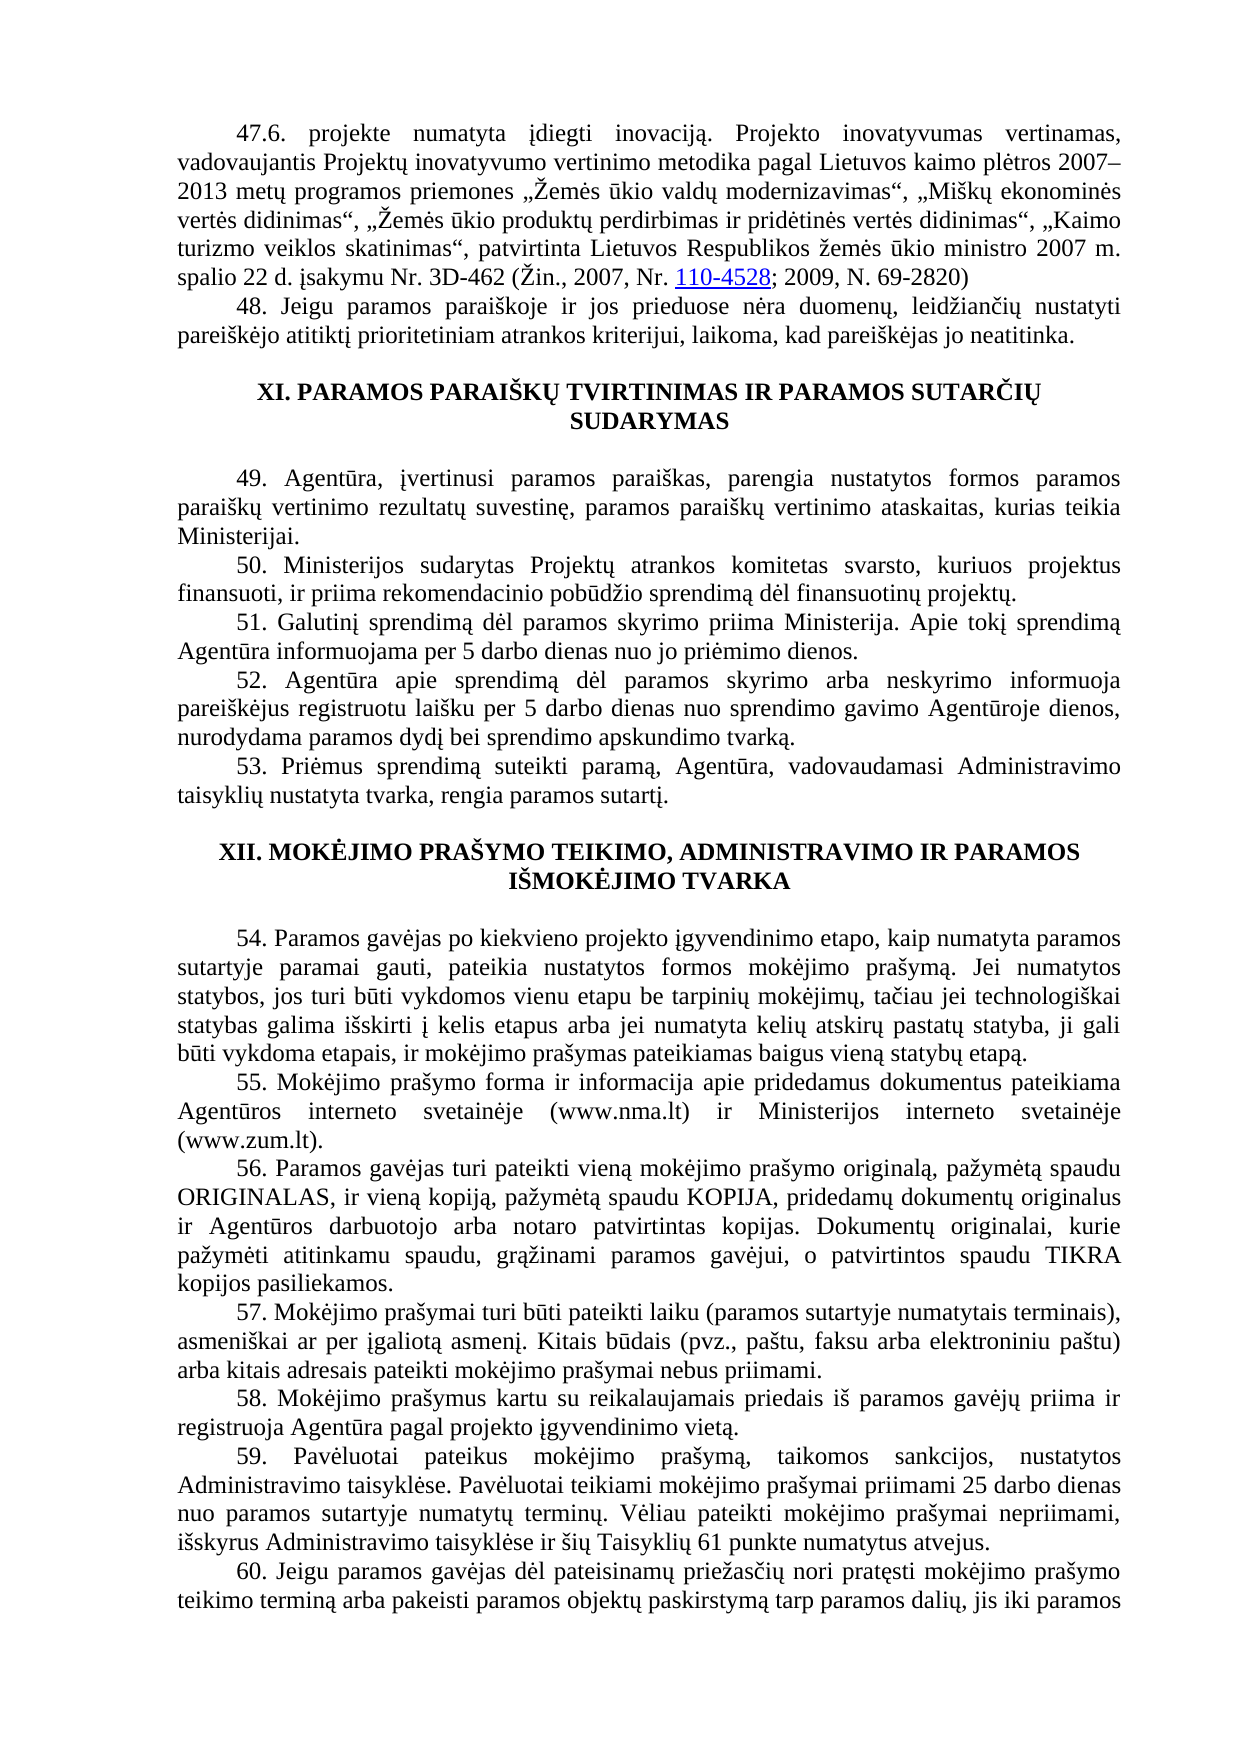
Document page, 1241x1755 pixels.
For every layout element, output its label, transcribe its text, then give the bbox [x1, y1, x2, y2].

text XI. PARAMOS PARAIŠKŲ TVIRTINIMAS IR PARAMOS SUTARČIŲ SUDARYMAS [177, 377, 1122, 435]
text 52. Agentūra apie sprendimą dėl paramos skyrimo arba neskyrimo informuoja pareiškėjus registruotu laišku per 5 darbo dienas nuo sprendimo gavimo Agentūroje dienos, nurodydama paramos dydį bei sprendimo apskundimo tvarką. [177, 665, 1122, 751]
text 57. Mokėjimo prašymai turi būti pateikti laiku (paramos sutartyje numatytais terminais), asmeniškai ar per įgaliotą asmenį. Kitais būdais (pvz., paštu, faksu arba elektroniniu paštu) arba kitais adresais pateikti mokėjimo prašymai nebus priimami. [177, 1297, 1122, 1383]
text 47.6. projekte numatyta įdiegti inovaciją. Projekto inovatyvumas vertinamas, vadovaujantis Projektų inovatyvumo vertinimo metodika pagal Lietuvos kaimo plėtros 2007–2013 metų programos priemones „Žemės ūkio valdų modernizavimas“, „Miškų ekonominės vertės didinimas“, „Žemės ūkio produktų perdirbimas ir pridėtinės vertės didinimas“, „Kaimo turizmo veiklos skatinimas“, patvirtinta Lietuvos Respublikos žemės ūkio ministro 2007 m. spalio 22 d. įsakymu Nr. 3D-462 (Žin., 2007, Nr. 110-4528; 2009, N. 69-2820) [177, 118, 1122, 291]
text 53. Priėmus sprendimą suteikti paramą, Agentūra, vadovaudamasi Administravimo taisyklių nustatyta tvarka, rengia paramos sutartį. [177, 751, 1122, 808]
text 58. Mokėjimo prašymus kartu su reikalaujamais priedais iš paramos gavėjų priima ir registruoja Agentūra pagal projekto įgyvendinimo vietą. [177, 1383, 1122, 1441]
text 56. Paramos gavėjas turi pateikti vieną mokėjimo prašymo originalą, pažymėtą spaudu ORIGINALAS, ir vieną kopiją, pažymėtą spaudu KOPIJA, pridedamų dokumentų originalus ir Agentūros darbuotojo arba notaro patvirtintas kopijas. Dokumentų originalai, kurie pažymėti atitinkamu spaudu, grąžinami paramos gavėjui, o patvirtintos spaudu TIKRA kopijos pasiliekamos. [177, 1153, 1122, 1297]
text 51. Galutinį sprendimą dėl paramos skyrimo priima Ministerija. Apie tokį sprendimą Agentūra informuojama per 5 darbo dienas nuo jo priėmimo dienos. [177, 607, 1122, 665]
text 48. Jeigu paramos paraiškoje ir jos prieduose nėra duomenų, leidžiančių nustatyti pareiškėjo atitiktį prioritetiniam atrankos kriterijui, laikoma, kad pareiškėjas jo neatitinka. [177, 291, 1122, 348]
text 50. Ministerijos sudarytas Projektų atrankos komitetas svarsto, kuriuos projektus finansuoti, ir priima rekomendacinio pobūdžio sprendimą dėl finansuotinų projektų. [177, 550, 1122, 607]
text 59. Pavėluotai pateikus mokėjimo prašymą, taikomos sankcijos, nustatytos Administravimo taisyklėse. Pavėluotai teikiami mokėjimo prašymai priimami 25 darbo dienas nuo paramos sutartyje numatytų terminų. Vėliau pateikti mokėjimo prašymai nepriimami, išskyrus Administravimo taisyklėse ir šių Taisyklių 61 punkte numatytus atvejus. [177, 1441, 1122, 1556]
text 60. Jeigu paramos gavėjas dėl pateisinamų priežasčių nori pratęsti mokėjimo prašymo teikimo terminą arba pakeisti paramos objektų paskirstymą tarp paramos dalių, jis iki paramos [177, 1556, 1122, 1613]
text 49. Agentūra, įvertinusi paramos paraiškas, parengia nustatytos formos paramos paraiškų vertinimo rezultatų suvestinę, paramos paraiškų vertinimo ataskaitas, kurias teikia Ministerijai. [177, 463, 1122, 550]
text 55. Mokėjimo prašymo forma ir informacija apie pridedamus dokumentus pateikiama Agentūros interneto svetainėje (www.nma.lt) ir Ministerijos interneto svetainėje (www.zum.lt). [177, 1067, 1122, 1153]
text XII. MOKĖJIMO PRAŠYMO TEIKIMO, ADMINISTRAVIMO IR PARAMOS IŠMOKĖJIMO TVARKA [177, 837, 1122, 895]
text 54. Paramos gavėjas po kiekvieno projekto įgyvendinimo etapo, kaip numatyta paramos sutartyje paramai gauti, pateikia nustatytos formos mokėjimo prašymą. Jei numatytos statybos, jos turi būti vykdomos vienu etapu be tarpinių mokėjimų, tačiau jei technologiškai statybas galima išskirti į kelis etapus arba jei numatyta kelių atskirų pastatų statyba, ji gali būti vykdoma etapais, ir mokėjimo prašymas pateikiamas baigus vieną statybų etapą. [177, 923, 1122, 1067]
